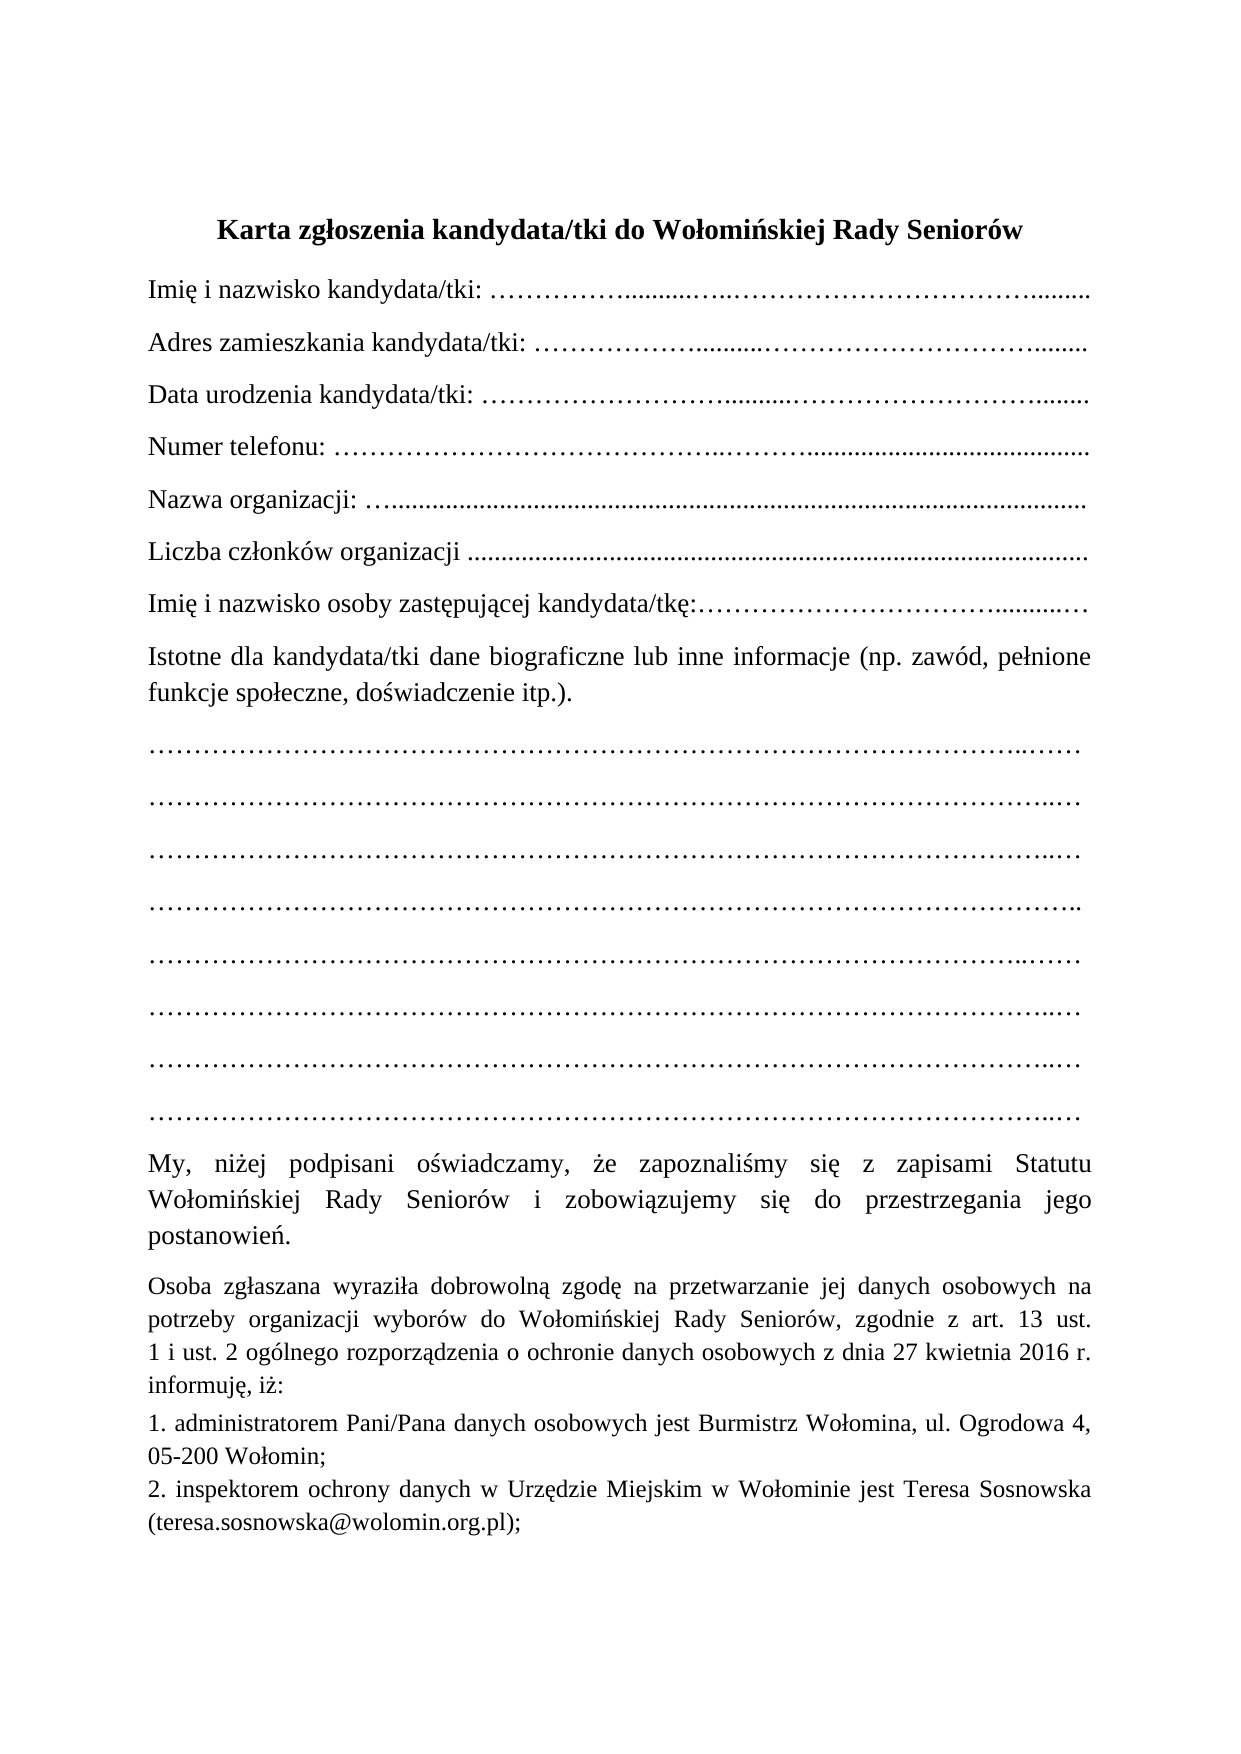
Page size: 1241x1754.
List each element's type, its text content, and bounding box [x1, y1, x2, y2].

text 1. administratorem Pani/Pana danych osobowych jest Burmistrz Wołomina, ul. Ogrodowa 4, 05-200 Wołomin; [148, 1408, 1093, 1470]
text ………………………………………………………………………………………..… [148, 1042, 1093, 1074]
text My, niżej podpisani oświadczamy, że zapoznaliśmy się z zapisami Statutu Wołomińskiej Rady Seniorów i zobowiązujemy się do przestrzegania jego postanowień. [148, 1147, 1093, 1250]
text 2. inspektorem ochrony danych w Urzędzie Miejskim w Wołominie jest Teresa Sosnowska (teresa.sosnowska@wolomin.org.pl); [148, 1474, 1093, 1536]
text ………………………………………………………………………………………….. [148, 885, 1093, 916]
text ……………………………………………………………………………………..…… [148, 728, 1093, 759]
text ……………………………………………………………………………………..…… [148, 938, 1093, 969]
text Osoba zgłaszana wyraziła dobrowolną zgodę na przetwarzanie jej danych osobowych na potrzeby organizacji wyborów do Wołomińskiej Rady Seniorów, zgodnie z art. 13 ust. 1 i ust. 2 ogólnego rozporządzenia o ochronie danych osobowych z dnia 27 kwietnia 2016 r. informuję, iż: [148, 1271, 1093, 1399]
text Data urodzenia kandydata/tki: ………………………..........………………………........ [148, 378, 1093, 409]
text Numer telefonu: ……………………………………..……….......................................... [148, 430, 1093, 462]
text ………………………………………………………………………………………..… [148, 1095, 1093, 1126]
text Imię i nazwisko osoby zastępującej kandydata/tkę:……………………………..........… [148, 588, 1093, 619]
text Istotne dla kandydata/tki dane biograficzne lub inne informacje (np. zawód, pełnione funkcje społeczne, doświadczenie itp.). [148, 640, 1093, 707]
text ………………………………………………………………………………………..… [148, 833, 1093, 864]
text Karta zgłoszenia kandydata/tki do Wołomińskiej Rady Seniorów [148, 212, 1093, 246]
text Adres zamieszkania kandydata/tki: ………………..........…………………………........ [148, 326, 1093, 357]
text Nazwa organizacji: …....................................................................................................... [148, 483, 1093, 514]
text ………………………………………………………………………………………..… [148, 990, 1093, 1021]
text Liczba członków organizacji ............................................................................................ [148, 535, 1093, 566]
text Imię i nazwisko kandydata/tki: ……………..........…..……………………………......... [148, 273, 1093, 304]
text ………………………………………………………………………………………..… [148, 781, 1093, 812]
